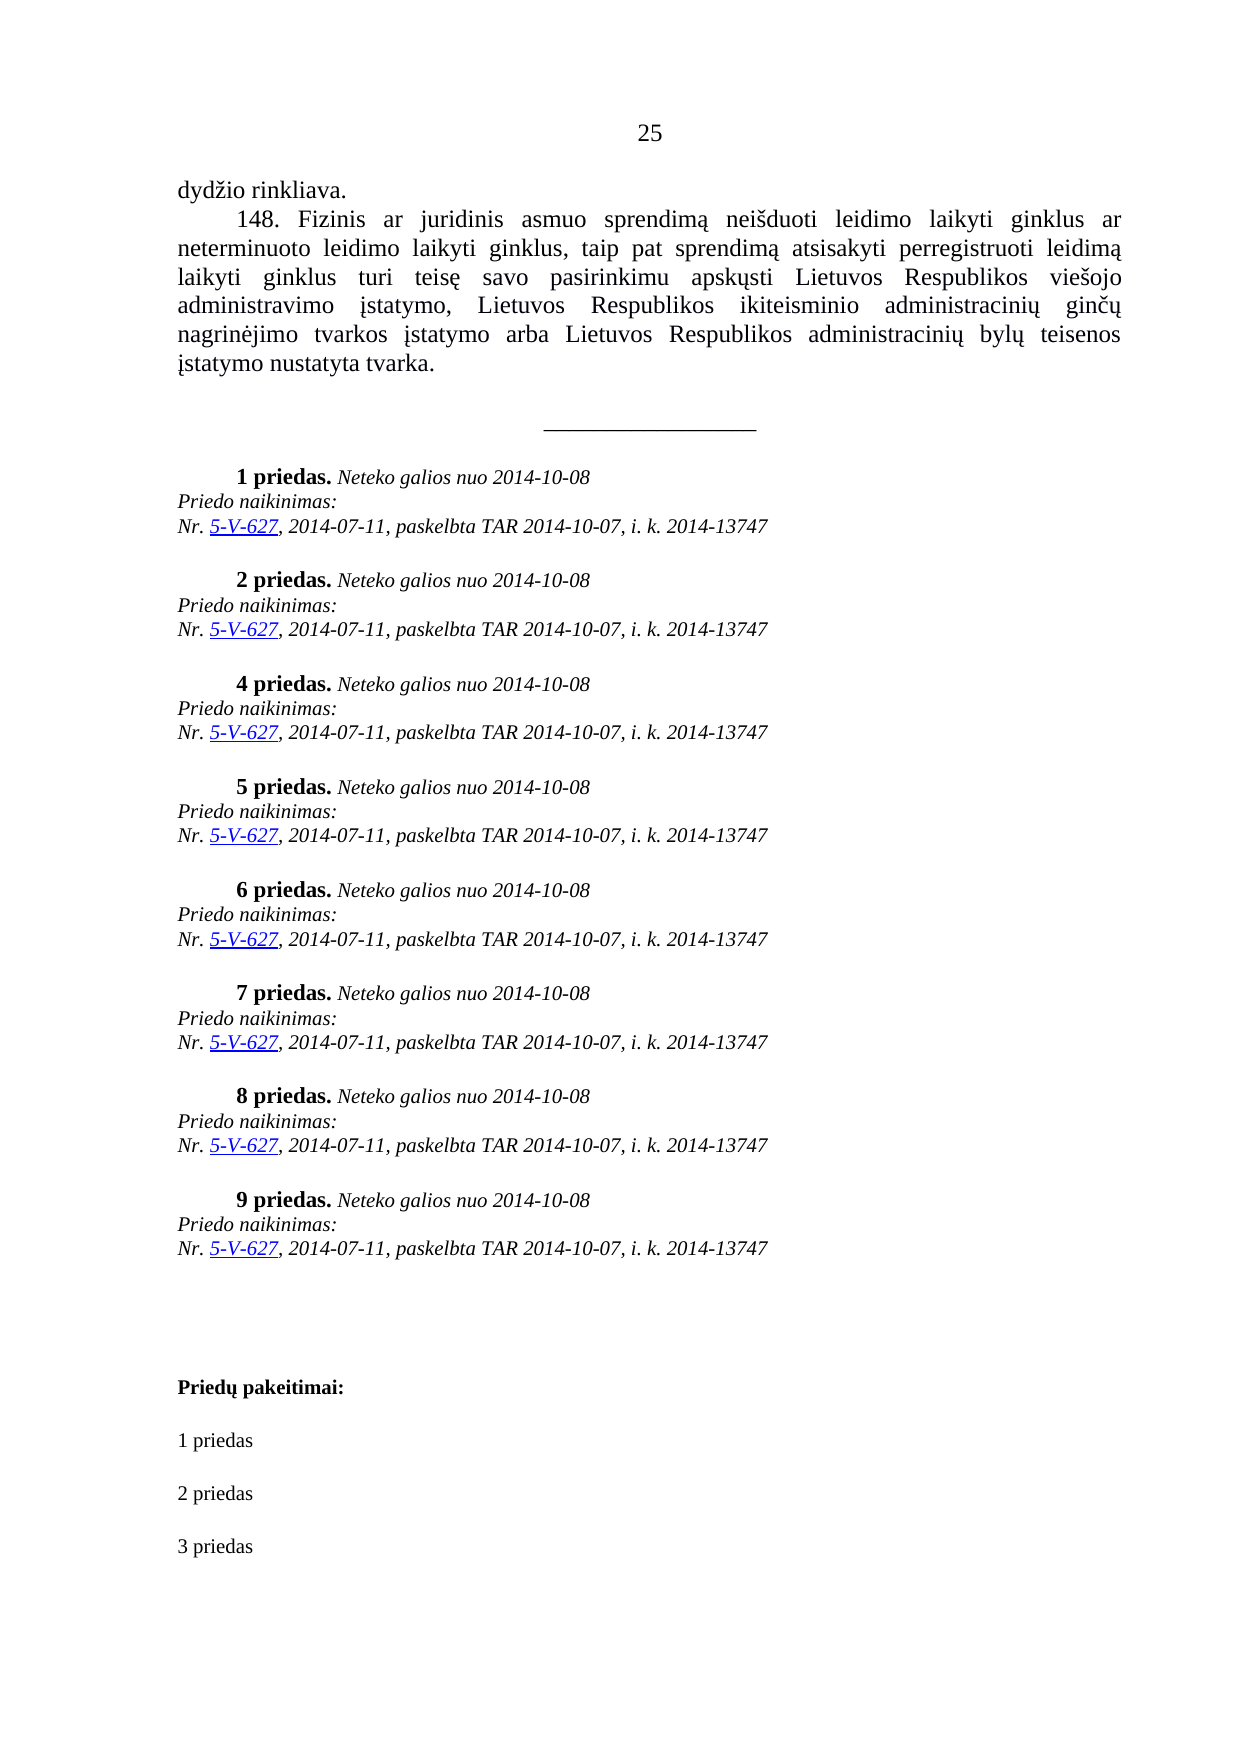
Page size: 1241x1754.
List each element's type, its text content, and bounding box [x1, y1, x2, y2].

text 148. Fizinis ar juridinis asmuo sprendimą neišduoti leidimo laikyti ginklus ar neterminuoto leidimo laikyti ginklus, taip pat sprendimą atsisakyti perregistruoti leidimą laikyti ginklus turi teisę savo pasirinkimu apskųsti Lietuvos Respublikos viešojo administravimo įstatymo, Lietuvos Respublikos ikiteisminio administracinių ginčų nagrinėjimo tvarkos įstatymo arba Lietuvos Respublikos administracinių bylų teisenos įstatymo nustatyta tvarka. [177, 204, 1122, 377]
text 8 priedas. Neteko galios nuo 2014-10-08 [177, 1082, 1122, 1109]
text 2 priedas. Neteko galios nuo 2014-10-08 [177, 566, 1122, 593]
text 5 priedas. Neteko galios nuo 2014-10-08 [177, 773, 1122, 799]
text Priedo naikinimas: [177, 489, 1122, 513]
text Nr. 5-V-627, 2014-07-11, paskelbta TAR 2014-10-07, i. k. 2014-13747 [177, 1030, 1122, 1054]
text Nr. 5-V-627, 2014-07-11, paskelbta TAR 2014-10-07, i. k. 2014-13747 [177, 926, 1122, 951]
text 1 priedas [177, 1428, 1122, 1452]
text Nr. 5-V-627, 2014-07-11, paskelbta TAR 2014-10-07, i. k. 2014-13747 [177, 823, 1122, 847]
text 2 priedas [177, 1481, 1122, 1505]
text Priedo naikinimas: [177, 593, 1122, 617]
text Priedų pakeitimai: [177, 1375, 1122, 1399]
text Priedo naikinimas: [177, 799, 1122, 823]
text Nr. 5-V-627, 2014-07-11, paskelbta TAR 2014-10-07, i. k. 2014-13747 [177, 720, 1122, 744]
text 6 priedas. Neteko galios nuo 2014-10-08 [177, 876, 1122, 902]
text 9 priedas. Neteko galios nuo 2014-10-08 [177, 1186, 1122, 1212]
text 4 priedas. Neteko galios nuo 2014-10-08 [177, 669, 1122, 696]
text _________________ [177, 406, 1122, 434]
text dydžio rinkliava. [177, 176, 1122, 204]
text Priedo naikinimas: [177, 1212, 1122, 1236]
text Priedo naikinimas: [177, 696, 1122, 720]
text 1 priedas. Neteko galios nuo 2014-10-08 [177, 463, 1122, 489]
text Priedo naikinimas: [177, 902, 1122, 926]
text Nr. 5-V-627, 2014-07-11, paskelbta TAR 2014-10-07, i. k. 2014-13747 [177, 1133, 1122, 1157]
text Priedo naikinimas: [177, 1109, 1122, 1133]
text Nr. 5-V-627, 2014-07-11, paskelbta TAR 2014-10-07, i. k. 2014-13747 [177, 1236, 1122, 1260]
text 7 priedas. Neteko galios nuo 2014-10-08 [177, 979, 1122, 1006]
text Nr. 5-V-627, 2014-07-11, paskelbta TAR 2014-10-07, i. k. 2014-13747 [177, 617, 1122, 641]
text Priedo naikinimas: [177, 1006, 1122, 1030]
text 3 priedas [177, 1534, 1122, 1558]
text Nr. 5-V-627, 2014-07-11, paskelbta TAR 2014-10-07, i. k. 2014-13747 [177, 513, 1122, 538]
